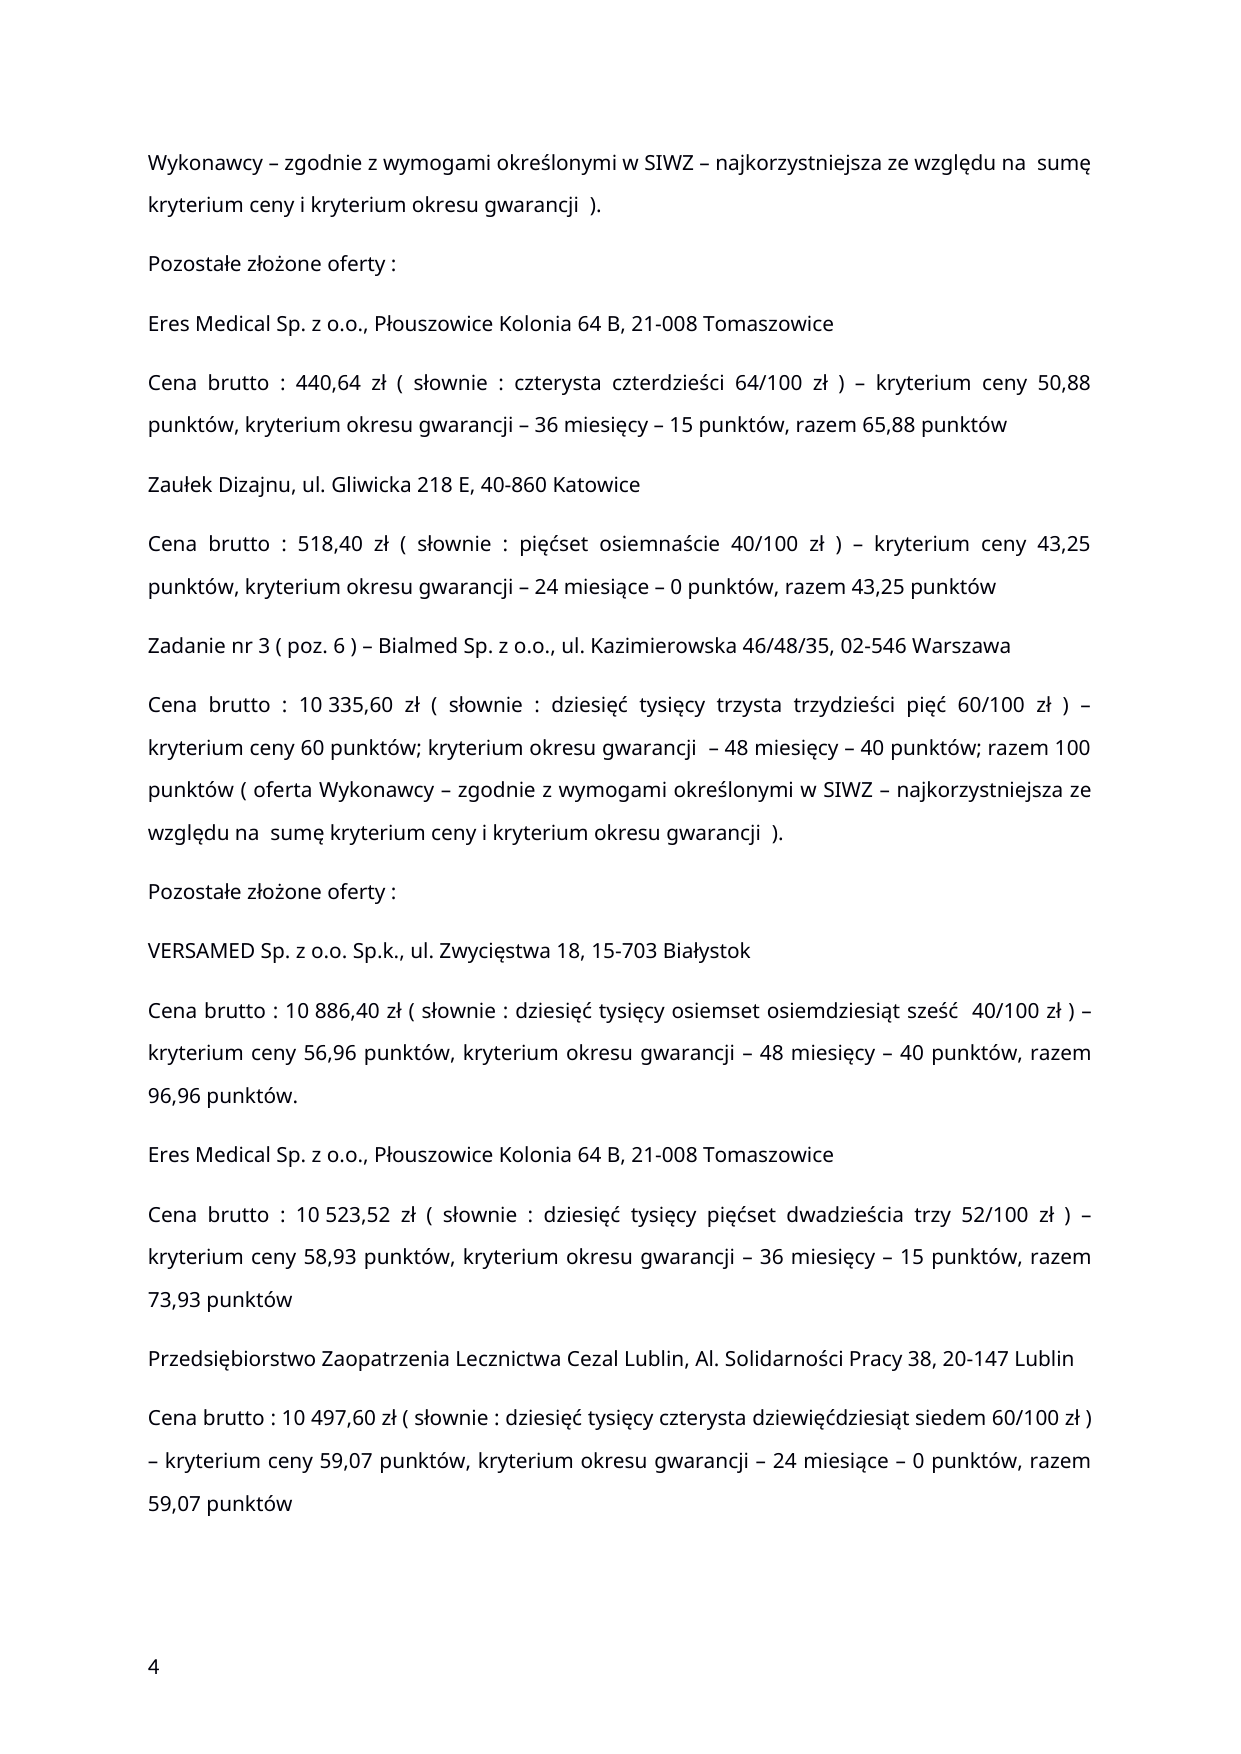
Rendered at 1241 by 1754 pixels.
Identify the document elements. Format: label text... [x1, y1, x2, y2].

text Eres Medical Sp. z o.o., Płouszowice Kolonia 64 B, 21-008 Tomaszowice [148, 1140, 1093, 1169]
text Pozostałe złożone oferty : [148, 249, 1093, 278]
text Cena brutto : 10 523,52 zł ( słownie : dziesięć tysięcy pięćset dwadzieścia trzy 52/100 zł ) – kryterium ceny 58,93 punktów, kryterium okresu gwarancji – 36 miesięcy – 15 punktów, razem 73,93 punktów [148, 1200, 1093, 1313]
text VERSAMED Sp. z o.o. Sp.k., ul. Zwycięstwa 18, 15-703 Białystok [148, 937, 1093, 965]
text Eres Medical Sp. z o.o., Płouszowice Kolonia 64 B, 21-008 Tomaszowice [148, 309, 1093, 337]
text Wykonawcy – zgodnie z wymogami określonymi w SIWZ – najkorzystniejsza ze względu na sumę kryterium ceny i kryterium okresu gwarancji ). [148, 148, 1093, 219]
text Cena brutto : 440,64 zł ( słownie : czterysta czterdzieści 64/100 zł ) – kryterium ceny 50,88 punktów, kryterium okresu gwarancji – 36 miesięcy – 15 punktów, razem 65,88 punktów [148, 368, 1093, 439]
text Przedsiębiorstwo Zaopatrzenia Lecznictwa Cezal Lublin, Al. Solidarności Pracy 38, 20-147 Lublin [148, 1344, 1093, 1373]
text Pozostałe złożone oferty : [148, 877, 1093, 906]
text Zaułek Dizajnu, ul. Gliwicka 218 E, 40-860 Katowice [148, 470, 1093, 498]
text Cena brutto : 10 497,60 zł ( słownie : dziesięć tysięcy czterysta dziewięćdziesiąt siedem 60/100 zł ) – kryterium ceny 59,07 punktów, kryterium okresu gwarancji – 24 miesiące – 0 punktów, razem 59,07 punktów [148, 1403, 1093, 1517]
text Zadanie nr 3 ( poz. 6 ) – Bialmed Sp. z o.o., ul. Kazimierowska 46/48/35, 02-546 Warszawa [148, 631, 1093, 659]
text Cena brutto : 518,40 zł ( słownie : pięćset osiemnaście 40/100 zł ) – kryterium ceny 43,25 punktów, kryterium okresu gwarancji – 24 miesiące – 0 punktów, razem 43,25 punktów [148, 529, 1093, 600]
text Cena brutto : 10 335,60 zł ( słownie : dziesięć tysięcy trzysta trzydzieści pięć 60/100 zł ) – kryterium ceny 60 punktów; kryterium okresu gwarancji – 48 miesięcy – 40 punktów; razem 100 punktów ( oferta Wykonawcy – zgodnie z wymogami określonymi w SIWZ – najkorzystniejsza ze względu na sumę kryterium ceny i kryterium okresu gwarancji ). [148, 690, 1093, 847]
text Cena brutto : 10 886,40 zł ( słownie : dziesięć tysięcy osiemset osiemdziesiąt sześć 40/100 zł ) – kryterium ceny 56,96 punktów, kryterium okresu gwarancji – 48 miesięcy – 40 punktów, razem 96,96 punktów. [148, 996, 1093, 1109]
